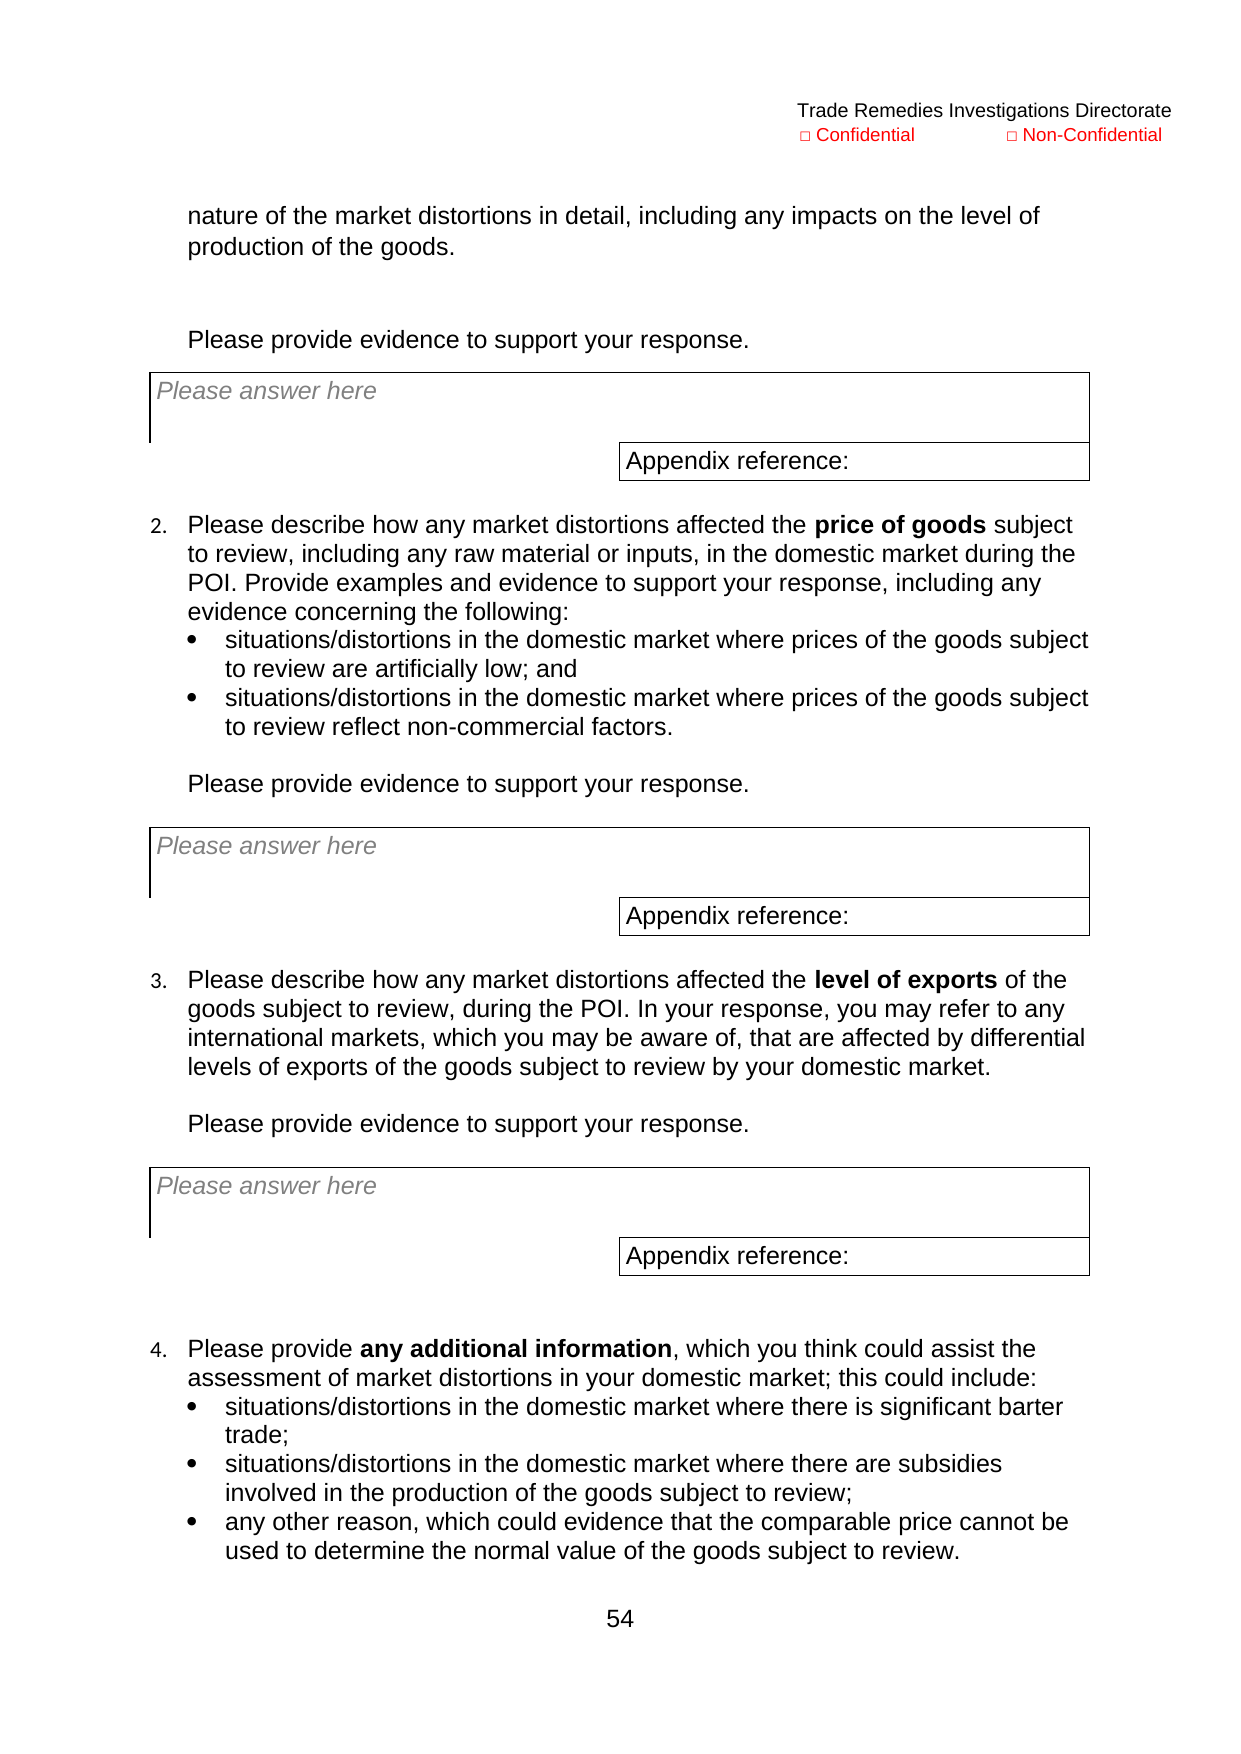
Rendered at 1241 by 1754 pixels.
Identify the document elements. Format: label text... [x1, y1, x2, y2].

list any other reason, which could evidence that the comparable price cannot be used to determine the normal value of the goods subject to review. [187, 1507, 1090, 1564]
list Please describe how any market distortions affected the level of exports of the goods subject to review, during the POI. In your response, you may refer to any international markets, which you may be aware of, that are affected by differential levels of exports of the goods subject to review by your domestic market. [150, 965, 1090, 1081]
list situations/distortions in the domestic market where there is significant barter trade; [187, 1392, 1090, 1449]
table_cell [150, 443, 619, 480]
list situations/distortions in the domestic market where there are subsidies involved in the production of the goods subject to review; [187, 1449, 1090, 1507]
list nature of the market distortions in detail, including any impacts on the level of production of the goods. [150, 201, 1090, 260]
list situations/distortions in the domestic market where prices of the goods subject to review are artificially low; and [187, 625, 1090, 683]
table_header Please answer here [151, 1168, 1089, 1237]
table_cell [150, 898, 619, 935]
table_cell Appendix reference: [620, 443, 1089, 480]
list Please provide evidence to support your response. [187, 1109, 1090, 1138]
table_header Please answer here [151, 373, 1089, 442]
text Please provide evidence to support your response. [187, 769, 1090, 798]
table_cell Appendix reference: [620, 1238, 1089, 1275]
table_header Please answer here [151, 828, 1089, 897]
table_cell Appendix reference: [620, 898, 1089, 935]
list Please provide evidence to support your response. [187, 325, 1090, 354]
list situations/distortions in the domestic market where prices of the goods subject to review reflect non-commercial factors. [187, 683, 1090, 741]
list Please provide any additional information, which you think could assist the assessment of market distortions in your domestic market; this could include: [150, 1334, 1090, 1392]
table_cell [150, 1238, 619, 1275]
list Please describe how any market distortions affected the price of goods subject to review, including any raw material or inputs, in the domestic market during the POI. Provide examples and evidence to support your response, including any evidence concerning the following: [150, 510, 1090, 625]
